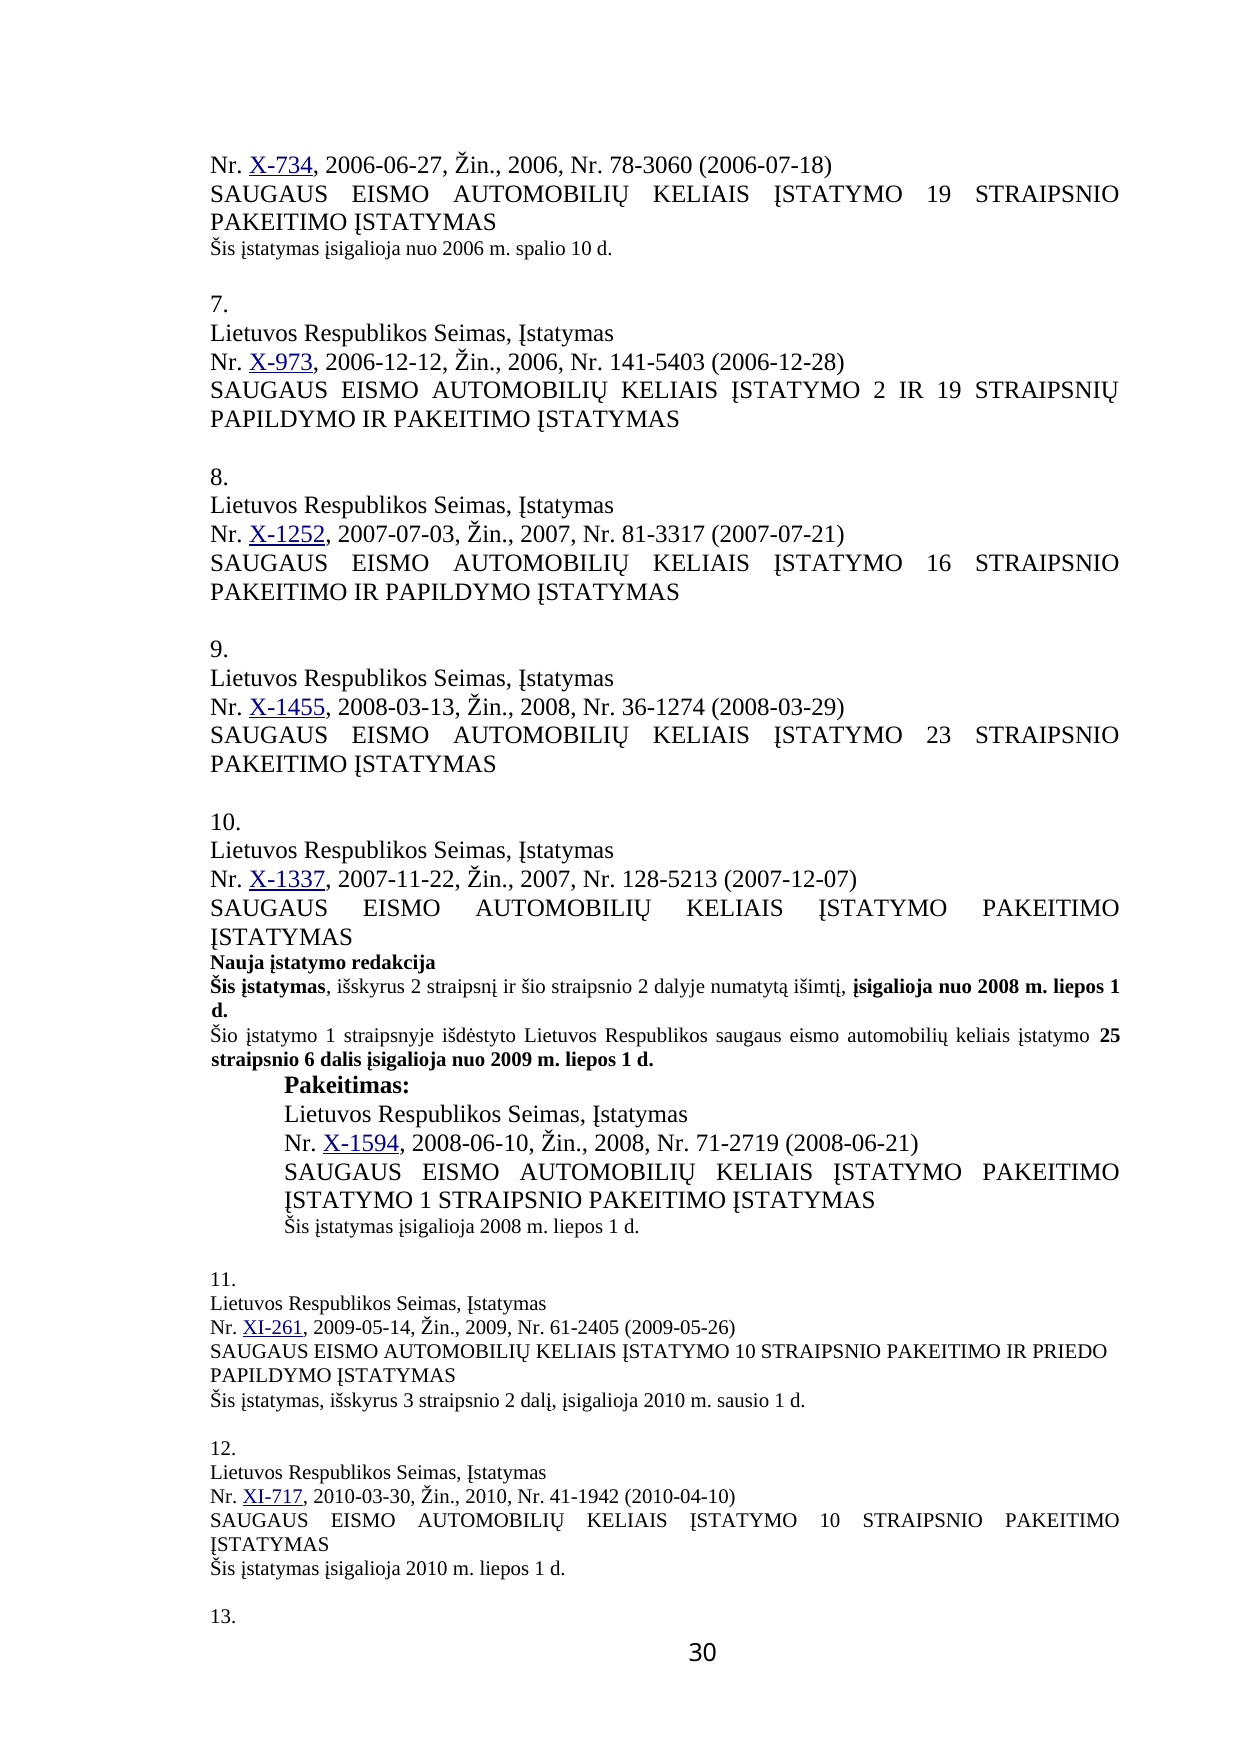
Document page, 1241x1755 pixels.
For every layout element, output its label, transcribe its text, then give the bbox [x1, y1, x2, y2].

text Nauja įstatymo redakcija [210, 950, 1120, 974]
text SAUGAUS EISMO AUTOMOBILIŲ KELIAIS ĮSTATYMO 10 STRAIPSNIO PAKEITIMO ĮSTATYMAS [210, 1508, 1120, 1556]
text SAUGAUS EISMO AUTOMOBILIŲ KELIAIS ĮSTATYMO 2 IR 19 STRAIPSNIŲ PAPILDYMO IR PAKEITIMO ĮSTATYMAS [210, 375, 1120, 433]
text SAUGAUS EISMO AUTOMOBILIŲ KELIAIS ĮSTATYMO PAKEITIMO ĮSTATYMO 1 STRAIPSNIO PAKEITIMO ĮSTATYMAS [284, 1157, 1120, 1214]
text Šis įstatymas įsigalioja nuo 2006 m. spalio 10 d. [210, 236, 1120, 260]
text 7. [210, 289, 1120, 318]
text 13. [210, 1604, 1120, 1628]
text Nr. XI-261, 2009-05-14, Žin., 2009, Nr. 61-2405 (2009-05-26) [210, 1315, 1120, 1339]
text Šis įstatymas, išskyrus 3 straipsnio 2 dalį, įsigalioja 2010 m. sausio 1 d. [210, 1387, 1120, 1412]
text SAUGAUS EISMO AUTOMOBILIŲ KELIAIS ĮSTATYMO 23 STRAIPSNIO PAKEITIMO ĮSTATYMAS [210, 720, 1120, 778]
text Nr. X-1455, 2008-03-13, Žin., 2008, Nr. 36-1274 (2008-03-29) [210, 692, 1120, 720]
text Nr. X-973, 2006-12-12, Žin., 2006, Nr. 141-5403 (2006-12-28) [210, 347, 1120, 375]
text Šis įstatymas įsigalioja 2010 m. liepos 1 d. [210, 1556, 1120, 1580]
text Lietuvos Respublikos Seimas, Įstatymas [210, 1099, 1120, 1128]
text Šis įstatymas, išskyrus 2 straipsnį ir šio straipsnio 2 dalyje numatytą išimtį, įsigalioja nuo 2008 m. liepos 1 d. [210, 974, 1120, 1022]
text Lietuvos Respublikos Seimas, Įstatymas [210, 835, 1120, 864]
text SAUGAUS EISMO AUTOMOBILIŲ KELIAIS ĮSTATYMO 10 STRAIPSNIO PAKEITIMO IR PRIEDO PAPILDYMO ĮSTATYMAS [210, 1339, 1120, 1387]
text Nr. X-1252, 2007-07-03, Žin., 2007, Nr. 81-3317 (2007-07-21) [210, 519, 1120, 548]
text Nr. XI-717, 2010-03-30, Žin., 2010, Nr. 41-1942 (2010-04-10) [210, 1484, 1120, 1508]
text Šis įstatymas įsigalioja 2008 m. liepos 1 d. [210, 1214, 1120, 1238]
text Lietuvos Respublikos Seimas, Įstatymas [210, 318, 1120, 347]
text 9. [210, 634, 1120, 663]
text 12. [210, 1436, 1120, 1460]
text Lietuvos Respublikos Seimas, Įstatymas [210, 1291, 1120, 1315]
text Lietuvos Respublikos Seimas, Įstatymas [210, 1460, 1120, 1484]
text Nr. X-734, 2006-06-27, Žin., 2006, Nr. 78-3060 (2006-07-18) [210, 150, 1120, 179]
text 10. [210, 807, 1120, 835]
text Šio įstatymo 1 straipsnyje išdėstyto Lietuvos Respublikos saugaus eismo automobilių keliais įstatymo 25 straipsnio 6 dalis įsigalioja nuo 2009 m. liepos 1 d. [210, 1022, 1120, 1071]
text Nr. X-1594, 2008-06-10, Žin., 2008, Nr. 71-2719 (2008-06-21) [210, 1128, 1120, 1157]
text Nr. X-1337, 2007-11-22, Žin., 2007, Nr. 128-5213 (2007-12-07) [210, 864, 1120, 893]
text SAUGAUS EISMO AUTOMOBILIŲ KELIAIS ĮSTATYMO 19 STRAIPSNIO PAKEITIMO ĮSTATYMAS [210, 179, 1120, 236]
text SAUGAUS EISMO AUTOMOBILIŲ KELIAIS ĮSTATYMO 16 STRAIPSNIO PAKEITIMO IR PAPILDYMO ĮSTATYMAS [210, 548, 1120, 605]
text Pakeitimas: [210, 1071, 1120, 1099]
text 8. [210, 462, 1120, 490]
text Lietuvos Respublikos Seimas, Įstatymas [210, 663, 1120, 692]
text SAUGAUS EISMO AUTOMOBILIŲ KELIAIS ĮSTATYMO PAKEITIMO ĮSTATYMAS [210, 893, 1120, 950]
text Lietuvos Respublikos Seimas, Įstatymas [210, 490, 1120, 519]
text 11. [210, 1267, 1120, 1291]
